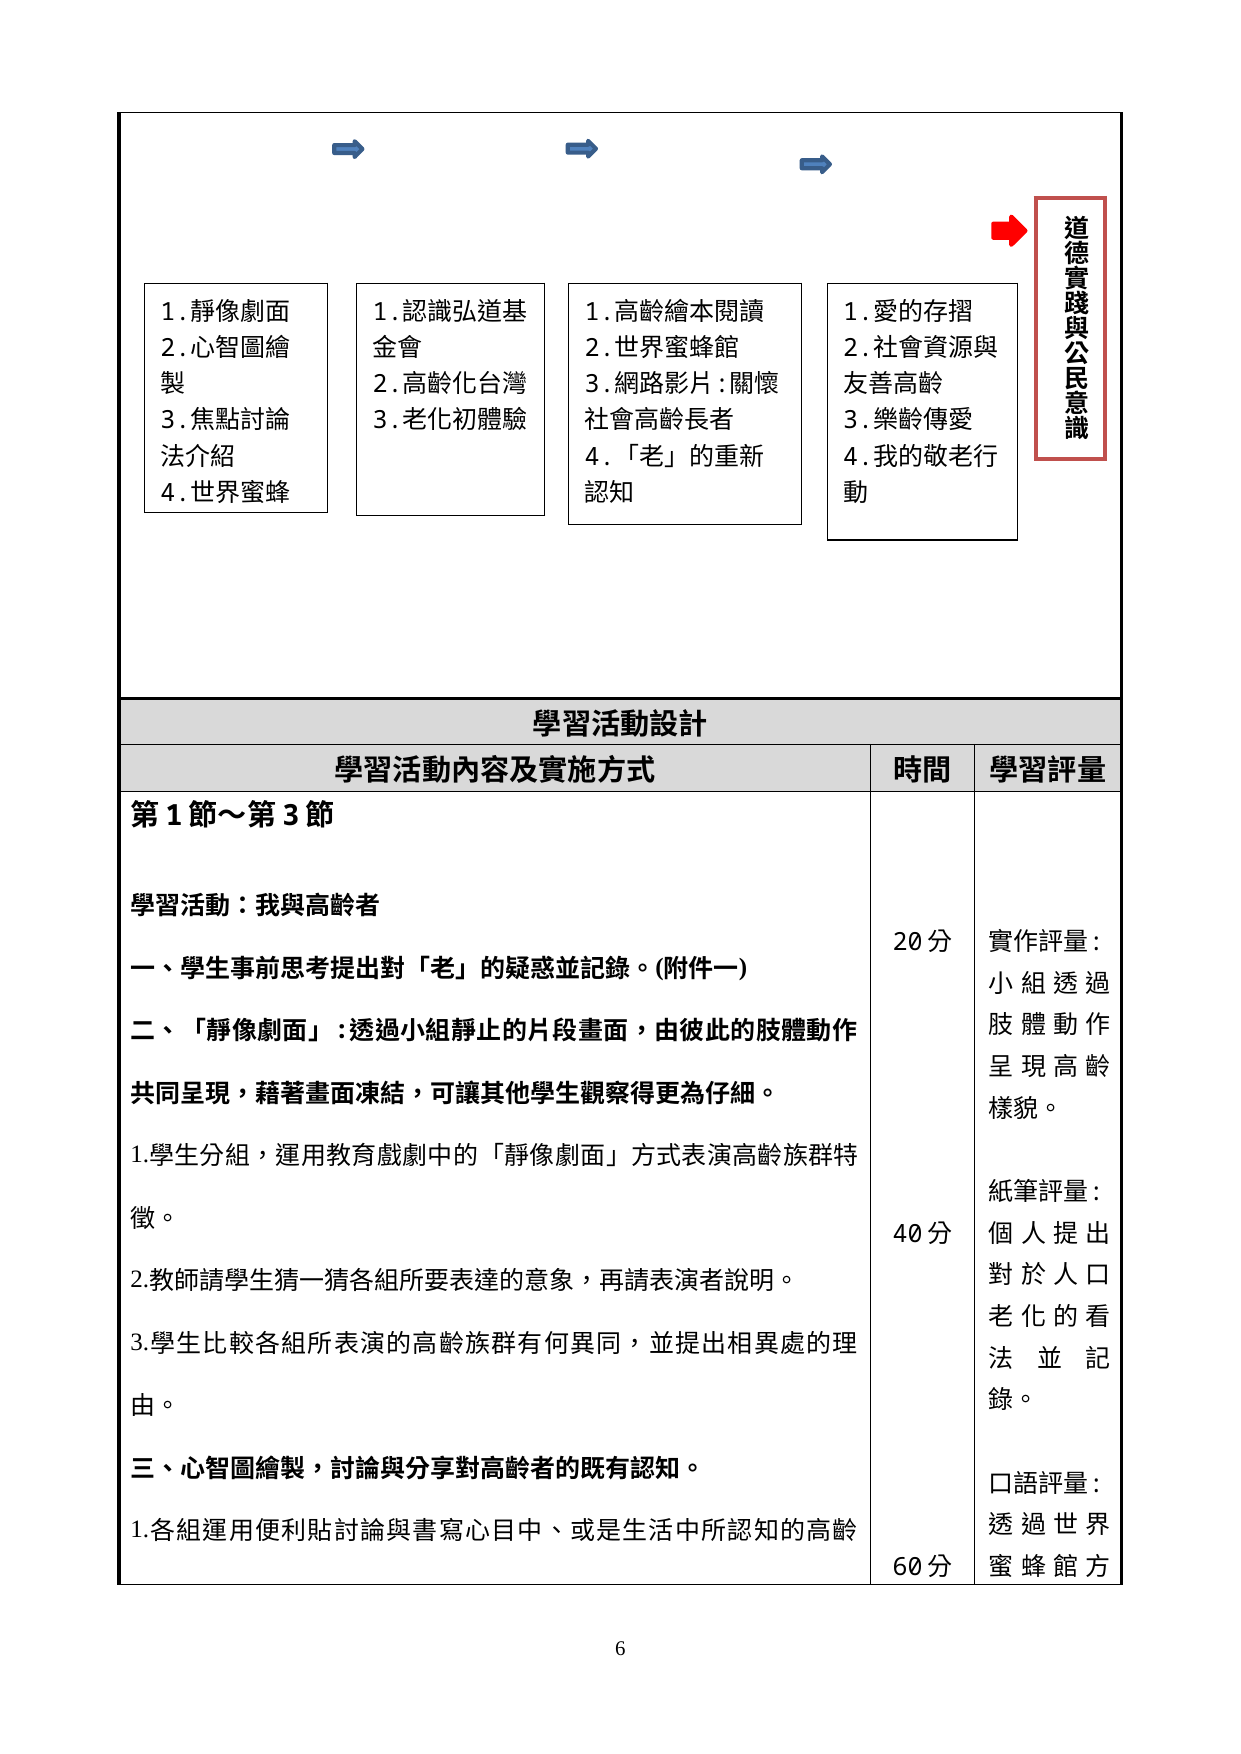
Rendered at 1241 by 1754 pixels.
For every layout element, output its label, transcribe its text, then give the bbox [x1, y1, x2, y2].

table_cell 實作評量: 小組透過肢體動作呈現高齡樣貌。 紙筆評量: 個人提出對於人口老化的看法並記錄。 口語評量: 透過世界蜜蜂館方 [975, 792, 1120, 1584]
table_cell 學習活動內容及實施方式 [121, 745, 870, 791]
table_cell [121, 113, 1120, 697]
table_cell 第1節～第3節 學習活動：我與高齡者 一、學生事前思考提出對「老」的疑惑並記錄。(附件一) 二、「靜像劇面」:透過小組靜止的片段畫面，由彼此的肢體動作共同呈現，藉著畫面凍結，可讓其他學生觀察得更為仔細。 1.學生分組，運用教育戲劇中的「靜像劇面」方式表演高齡族群特徵。 2.教師請學生猜一猜各組所要表達的意象，再請表演者說明。 3.學生比較各組所表演的高齡族群有何異同，並提出相異處的理由。 三、心智圖繪製，討論與分享對高齡者的既有認知。 1.各組運用便利貼討論與書寫心目中、或是生活中所認知的高齡 [121, 792, 870, 1584]
table_cell 20分 40分 60分 [871, 792, 974, 1584]
table_cell 學習評量 [975, 745, 1120, 791]
table_cell 學習活動設計 [121, 700, 1120, 744]
table_cell 時間 [871, 745, 974, 791]
